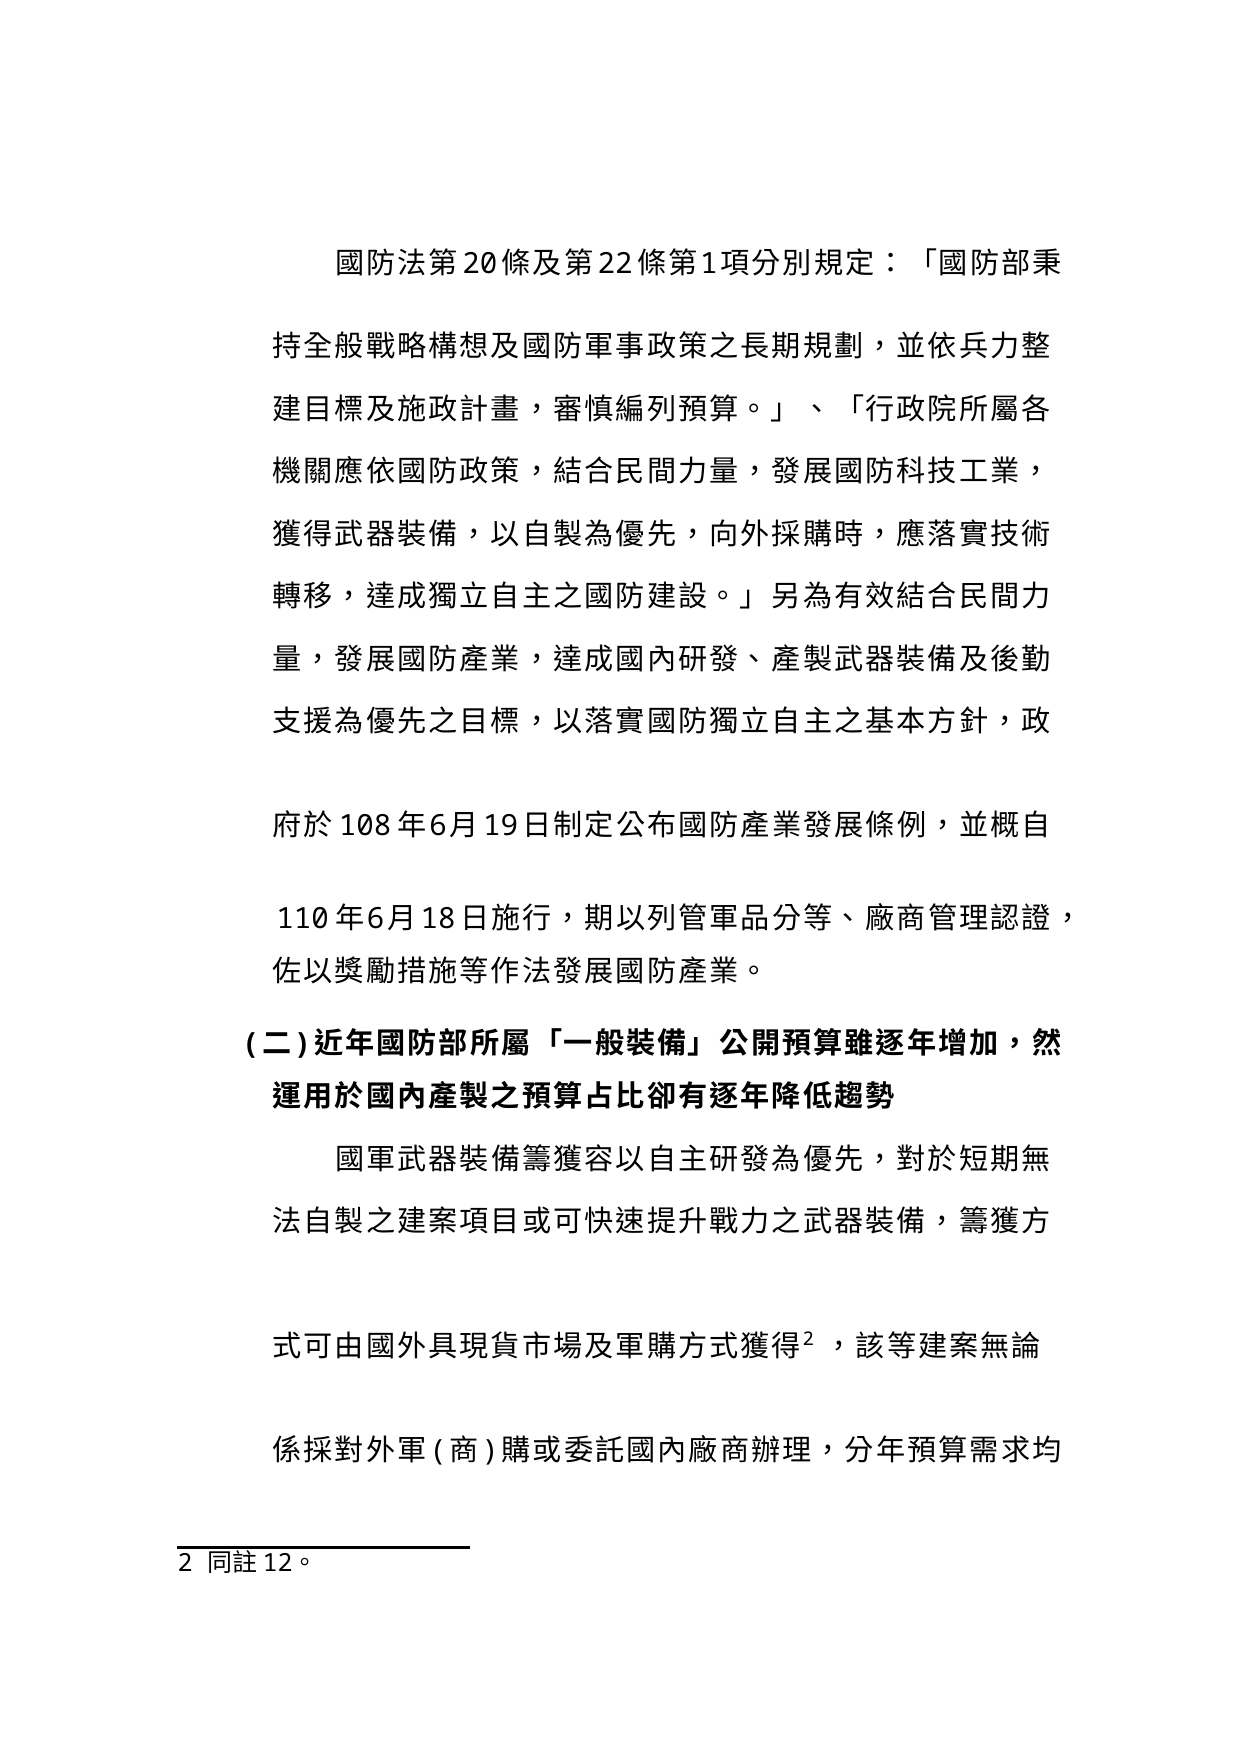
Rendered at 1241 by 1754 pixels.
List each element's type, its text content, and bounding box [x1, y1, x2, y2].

text (二)近年國防部所屬「一般裝備」公開預算雖逐年增加，然運用於國內產製之預算占比卻有逐年降低趨勢 [236, 990, 1063, 1115]
text 同註12。 [177, 1548, 1063, 1577]
text 國軍武器裝備籌獲容以自主研發為優先，對於短期無法自製之建案項目或可快速提升戰力之武器裝備，籌獲方式可由國外具現貨市場及軍購方式獲得，該等建案無論係採對外軍(商)購或委託國內廠商辦理，分年預算需求均編列於國防部所屬單位預算「一般裝備」業務計畫中。揆109年度各軍種納列公開預算之武器裝備購置預算約625億元(詳表18)，其中逾7成經費用於國內產製，國外採購預算占比尚不及3成，然近年在三軍提出多項對外軍購計畫下，114年度國防部所屬「一般裝備」科目之法定預算雖已增至1,030億元，惟配置國內產製經費僅餘382億元，占比已不及4成。且依國防部統計資料，預計115年度軍(商)購計畫持續案分年預算需求仍高達809.67億元，國外採購經費需求仍顯均高不下。按國防經費有限，雖國防部藉由軍購方式獲得武器裝備，有助於國軍快速形成戰力，然持續高額軍購經費需求，亦恐有壓縮國防自主建案預算需求之疑慮，其間經費配置有待國防部妥善規劃。 [266, 1115, 1063, 1490]
text 國防法第20條及第22條第1項分別規定：「國防部秉持全般戰略構想及國防軍事政策之長期規劃，並依兵力整建目標及施政計畫，審慎編列預算。」、「行政院所屬各機關應依國防政策，結合民間力量，發展國防科技工業，獲得武器裝備，以自製為優先，向外採購時，應落實技術轉移，達成獨立自主之國防建設。」另為有效結合民間力量，發展國防產業，達成國內研發、產製武器裝備及後勤支援為優先之目標，以落實國防獨立自主之基本方針，政府於108年6月19日制定公布國防產業發展條例，並概自110年6月18日施行，期以列管軍品分等、廠商管理認證，佐以獎勵措施等作法發展國防產業。 [266, 177, 1063, 990]
